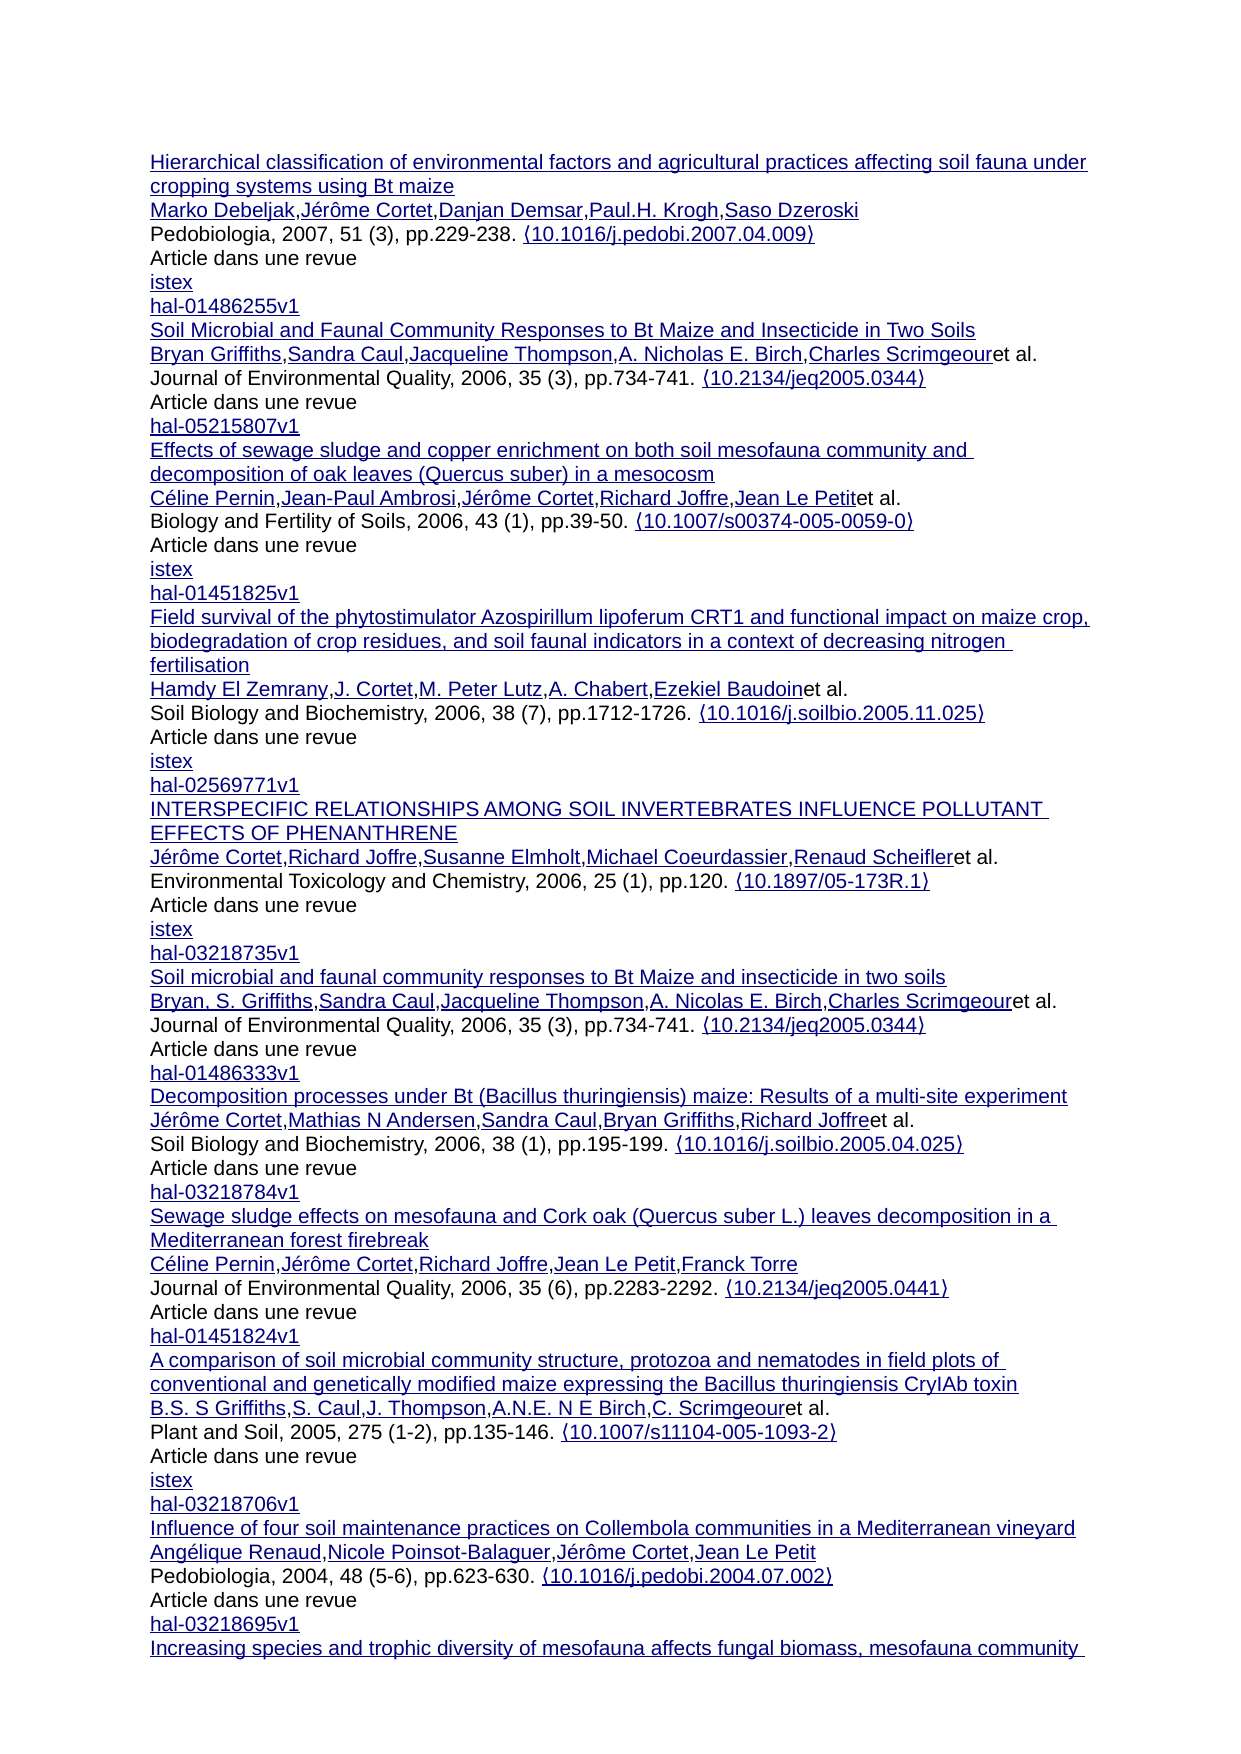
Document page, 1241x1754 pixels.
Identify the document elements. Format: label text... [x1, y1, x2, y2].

table_cell Decomposition processes under Bt (Bacillus thuringiensis) maize: Results of a multi-site experiment Jérôme Cortet,Mathias N Andersen,Sandra Caul,Bryan Griffiths,Richard Joffreet al. Soil Biology and Biochemistry, 2006, 38 (1), pp.195-199. ⟨10.1016/j.soilbio.2005.04.025⟩ Article dans une revue hal-03218784v1 [150, 1084, 1090, 1204]
table_cell Soil microbial and faunal community responses to Bt Maize and insecticide in two soils Bryan, S. Griffiths,Sandra Caul,Jacqueline Thompson,A. Nicolas E. Birch,Charles Scrimgeouret al. Journal of Environmental Quality, 2006, 35 (3), pp.734-741. ⟨10.2134/jeq2005.0344⟩ Article dans une revue hal-01486333v1 [150, 965, 1090, 1084]
table_cell Soil Microbial and Faunal Community Responses to Bt Maize and Insecticide in Two Soils Bryan Griffiths,Sandra Caul,Jacqueline Thompson,A. Nicholas E. Birch,Charles Scrimgeouret al. Journal of Environmental Quality, 2006, 35 (3), pp.734-741. ⟨10.2134/jeq2005.0344⟩ Article dans une revue hal-05215807v1 [150, 318, 1090, 437]
table_cell A comparison of soil microbial community structure, protozoa and nematodes in field plots of conventional and genetically modified maize expressing the Bacillus thuringiensis CryIAb toxin B.S. S Griffiths,S. Caul,J. Thompson,A.N.E. N E Birch,C. Scrimgeouret al. Plant and Soil, 2005, 275 (1-2), pp.135-146. ⟨10.1007/s11104-005-1093-2⟩ Article dans une revue istex hal-03218706v1 [150, 1348, 1090, 1516]
table_cell Increasing species and trophic diversity of mesofauna affects fungal biomass, mesofauna community [150, 1635, 1090, 1659]
table_cell Hierarchical classification of environmental factors and agricultural practices affecting soil fauna under cropping systems using Bt maize Marko Debeljak,Jérôme Cortet,Danjan Demsar,Paul.H. Krogh,Saso Dzeroski Pedobiologia, 2007, 51 (3), pp.229-238. ⟨10.1016/j.pedobi.2007.04.009⟩ Article dans une revue istex hal-01486255v1 [150, 150, 1090, 318]
table_cell biodegradation of crop residues, and soil faunal indicators in a context of decreasing nitrogen fertilisation Hamdy El Zemrany,J. Cortet,M. Peter Lutz,A. Chabert,Ezekiel Baudoinet al. Soil Biology and Biochemistry, 2006, 38 (7), pp.1712-1726. ⟨10.1016/j.soilbio.2005.11.025⟩ Article dans une revue istex hal-02569771v1 [150, 627, 1090, 797]
table_cell Influence of four soil maintenance practices on Collembola communities in a Mediterranean vineyard Angélique Renaud,Nicole Poinsot-Balaguer,Jérôme Cortet,Jean Le Petit Pedobiologia, 2004, 48 (5-6), pp.623-630. ⟨10.1016/j.pedobi.2004.07.002⟩ Article dans une revue hal-03218695v1 [150, 1516, 1090, 1635]
table_cell Sewage sludge effects on mesofauna and Cork oak (Quercus suber L.) leaves decomposition in a Mediterranean forest firebreak Céline Pernin,Jérôme Cortet,Richard Joffre,Jean Le Petit,Franck Torre Journal of Environmental Quality, 2006, 35 (6), pp.2283-2292. ⟨10.2134/jeq2005.0441⟩ Article dans une revue hal-01451824v1 [150, 1204, 1090, 1348]
table_cell INTERSPECIFIC RELATIONSHIPS AMONG SOIL INVERTEBRATES INFLUENCE POLLUTANT EFFECTS OF PHENANTHRENE Jérôme Cortet,Richard Joffre,Susanne Elmholt,Michael Coeurdassier,Renaud Scheifleret al. Environmental Toxicology and Chemistry, 2006, 25 (1), pp.120. ⟨10.1897/05-173R.1⟩ Article dans une revue istex hal-03218735v1 [150, 797, 1090, 964]
table_cell Effects of sewage sludge and copper enrichment on both soil mesofauna community and decomposition of oak leaves (Quercus suber) in a mesocosm Céline Pernin,Jean-Paul Ambrosi,Jérôme Cortet,Richard Joffre,Jean Le Petitet al. Biology and Fertility of Soils, 2006, 43 (1), pp.39-50. ⟨10.1007/s00374-005-0059-0⟩ Article dans une revue istex hal-01451825v1 [150, 438, 1090, 605]
table_cell Field survival of the phytostimulator Azospirillum lipoferum CRT1 and functional impact on maize crop, [150, 605, 1090, 626]
